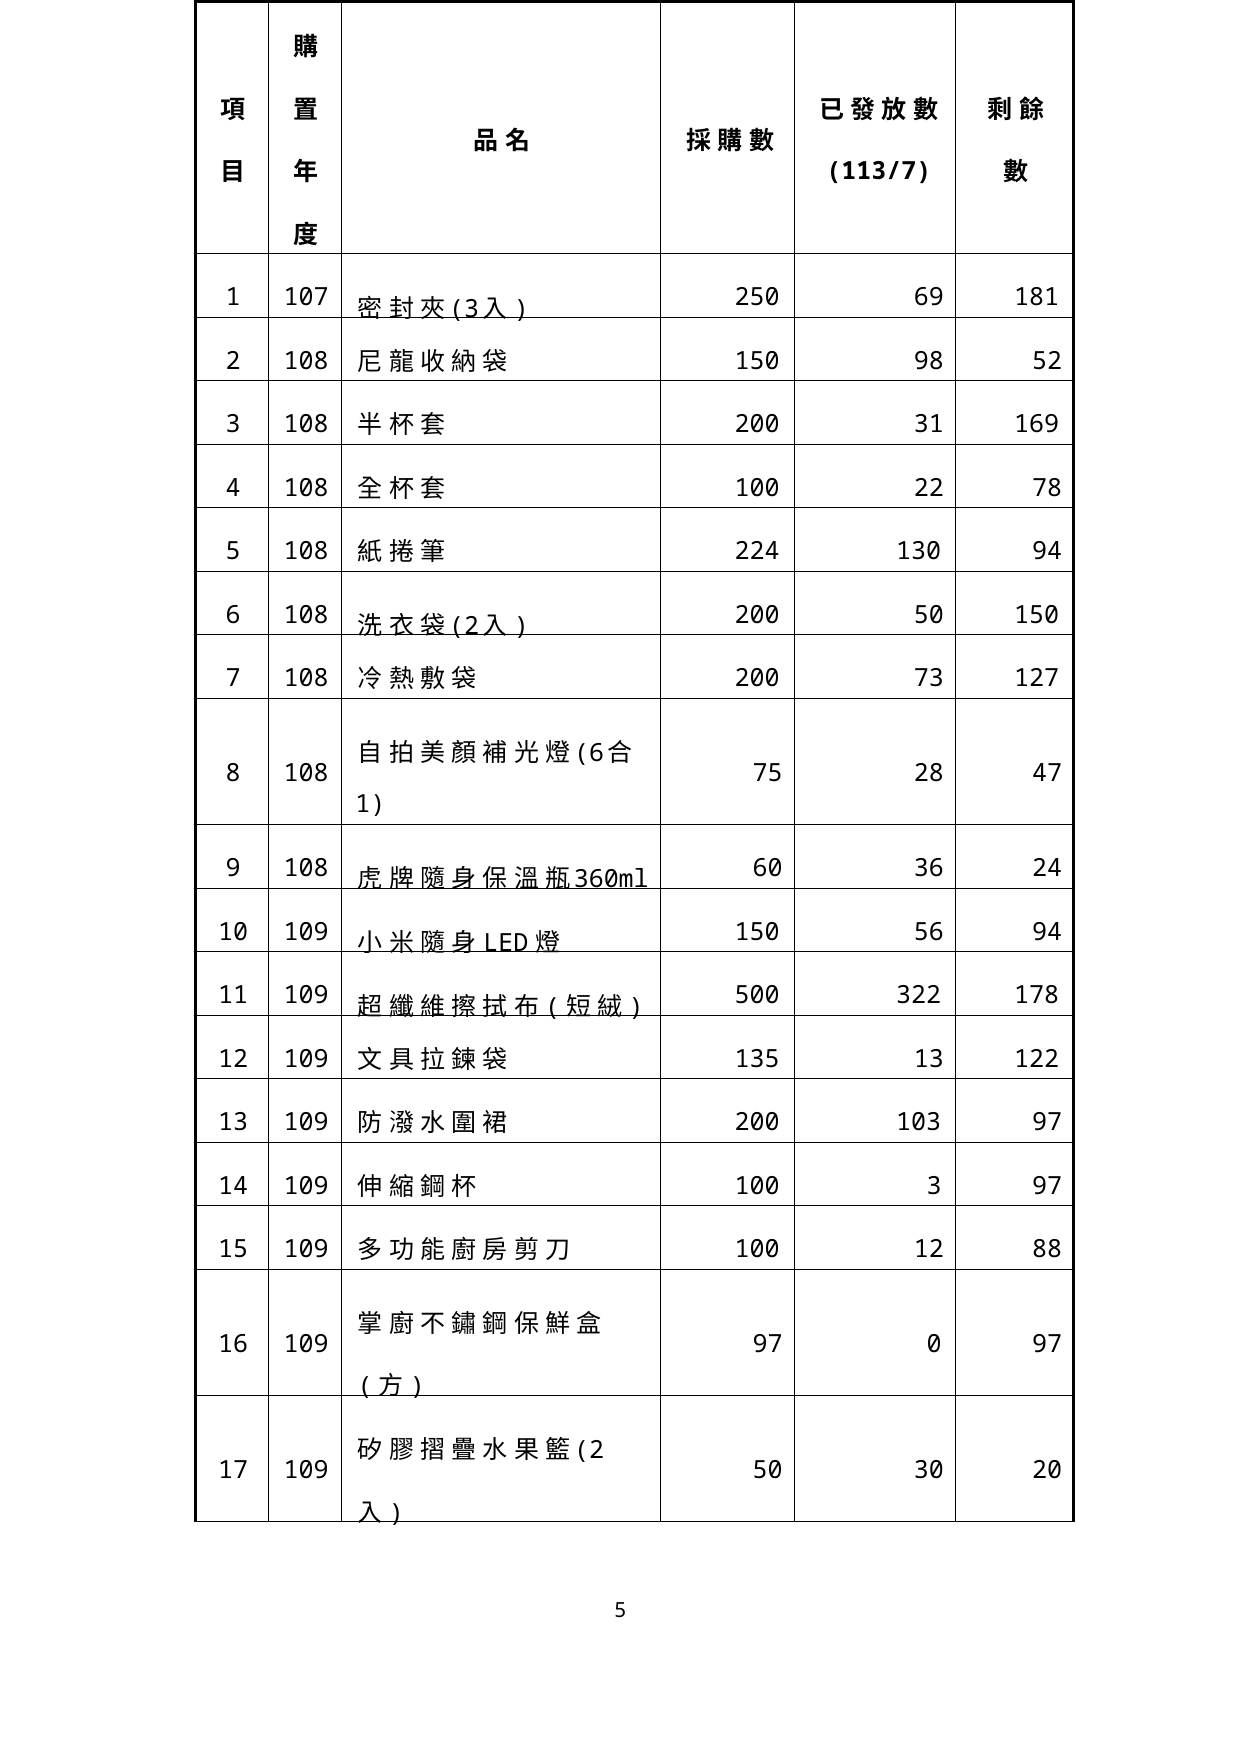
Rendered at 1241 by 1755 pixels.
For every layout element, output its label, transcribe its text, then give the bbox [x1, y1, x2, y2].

table_cell 4 [197, 445, 268, 507]
table_cell 3 [197, 381, 268, 444]
table_cell 127 [956, 635, 1072, 698]
table_cell 12 [795, 1206, 955, 1269]
table_cell 13 [795, 1016, 955, 1078]
table_cell 250 [661, 254, 794, 317]
table_header 購置年度 [269, 3, 341, 253]
table_cell 103 [795, 1079, 955, 1142]
table_cell 56 [795, 889, 955, 951]
table_cell 109 [269, 1396, 341, 1521]
table_cell 108 [269, 381, 341, 444]
table_header 品名 [342, 3, 660, 253]
table_cell 密封夾(3入) [342, 254, 660, 317]
table_cell 13 [197, 1079, 268, 1142]
table_cell 109 [269, 1079, 341, 1142]
table_cell 30 [795, 1396, 955, 1521]
table_cell 108 [269, 635, 341, 698]
table_cell 7 [197, 635, 268, 698]
table_cell 109 [269, 1270, 341, 1395]
table_cell 75 [661, 699, 794, 824]
table_cell 108 [269, 825, 341, 887]
table_cell 169 [956, 381, 1072, 444]
table_cell 28 [795, 699, 955, 824]
table_cell 109 [269, 952, 341, 1014]
table_cell 14 [197, 1143, 268, 1205]
table_cell 防潑水圍裙 [342, 1079, 660, 1142]
table_cell 78 [956, 445, 1072, 507]
table_cell 伸縮鋼杯 [342, 1143, 660, 1205]
table_cell 97 [956, 1270, 1072, 1395]
table_cell 200 [661, 635, 794, 698]
table_cell 10 [197, 889, 268, 951]
table_cell 108 [269, 508, 341, 571]
table_cell 97 [661, 1270, 794, 1395]
table_cell 31 [795, 381, 955, 444]
table_cell 109 [269, 1143, 341, 1205]
table_cell 60 [661, 825, 794, 887]
table_cell 半杯套 [342, 381, 660, 444]
table_cell 掌廚不鏽鋼保鮮盒(方) [342, 1270, 660, 1395]
table_cell 130 [795, 508, 955, 571]
table_cell 8 [197, 699, 268, 824]
table_cell 500 [661, 952, 794, 1014]
table_cell 尼龍收納袋 [342, 318, 660, 380]
table_cell 100 [661, 1143, 794, 1205]
table_cell 52 [956, 318, 1072, 380]
table_cell 94 [956, 508, 1072, 571]
table_cell 107 [269, 254, 341, 317]
table_header 剩餘數 [956, 3, 1072, 253]
table_cell 1 [197, 254, 268, 317]
table_cell 108 [269, 699, 341, 824]
table_cell 20 [956, 1396, 1072, 1521]
table_cell 100 [661, 445, 794, 507]
table_cell 224 [661, 508, 794, 571]
table_cell 6 [197, 572, 268, 634]
table_cell 50 [661, 1396, 794, 1521]
table_cell 108 [269, 572, 341, 634]
table_cell 150 [956, 572, 1072, 634]
table_cell 47 [956, 699, 1072, 824]
table_header 已發放數(113/7) [795, 3, 955, 253]
table_cell 88 [956, 1206, 1072, 1269]
table_cell 73 [795, 635, 955, 698]
table_cell 洗衣袋(2入) [342, 572, 660, 634]
table_cell 12 [197, 1016, 268, 1078]
table_cell 11 [197, 952, 268, 1014]
table_header 項目 [197, 3, 268, 253]
table_cell 9 [197, 825, 268, 887]
table_cell 超纖維擦拭布(短絨) [342, 952, 660, 1014]
table_cell 0 [795, 1270, 955, 1395]
table_cell 200 [661, 381, 794, 444]
table_cell 150 [661, 318, 794, 380]
table_cell 冷熱敷袋 [342, 635, 660, 698]
table_cell 97 [956, 1143, 1072, 1205]
table_cell 94 [956, 889, 1072, 951]
table_cell 小米隨身LED燈 [342, 889, 660, 951]
table_cell 69 [795, 254, 955, 317]
table_cell 108 [269, 318, 341, 380]
table_cell 5 [197, 508, 268, 571]
table_cell 3 [795, 1143, 955, 1205]
table_cell 全杯套 [342, 445, 660, 507]
table_cell 135 [661, 1016, 794, 1078]
table_cell 虎牌隨身保溫瓶360ml [342, 825, 660, 887]
table_cell 122 [956, 1016, 1072, 1078]
table_cell 108 [269, 445, 341, 507]
table_cell 98 [795, 318, 955, 380]
table_cell 自拍美顏補光燈(6合1) [342, 699, 660, 824]
table_cell 322 [795, 952, 955, 1014]
table_cell 97 [956, 1079, 1072, 1142]
table_cell 36 [795, 825, 955, 887]
table_cell 178 [956, 952, 1072, 1014]
table_cell 24 [956, 825, 1072, 887]
table_cell 150 [661, 889, 794, 951]
table_cell 15 [197, 1206, 268, 1269]
table_cell 多功能廚房剪刀 [342, 1206, 660, 1269]
table_cell 紙捲筆 [342, 508, 660, 571]
table_cell 109 [269, 1016, 341, 1078]
table_cell 16 [197, 1270, 268, 1395]
table_cell 文具拉鍊袋 [342, 1016, 660, 1078]
table_cell 200 [661, 572, 794, 634]
table_cell 2 [197, 318, 268, 380]
table_cell 200 [661, 1079, 794, 1142]
table_cell 181 [956, 254, 1072, 317]
table_cell 109 [269, 889, 341, 951]
table_cell 17 [197, 1396, 268, 1521]
table_header 採購數 [661, 3, 794, 253]
table_cell 109 [269, 1206, 341, 1269]
table_cell 22 [795, 445, 955, 507]
table_cell 50 [795, 572, 955, 634]
table_cell 矽膠摺疊水果籃(2入) [342, 1396, 660, 1521]
table_cell 100 [661, 1206, 794, 1269]
